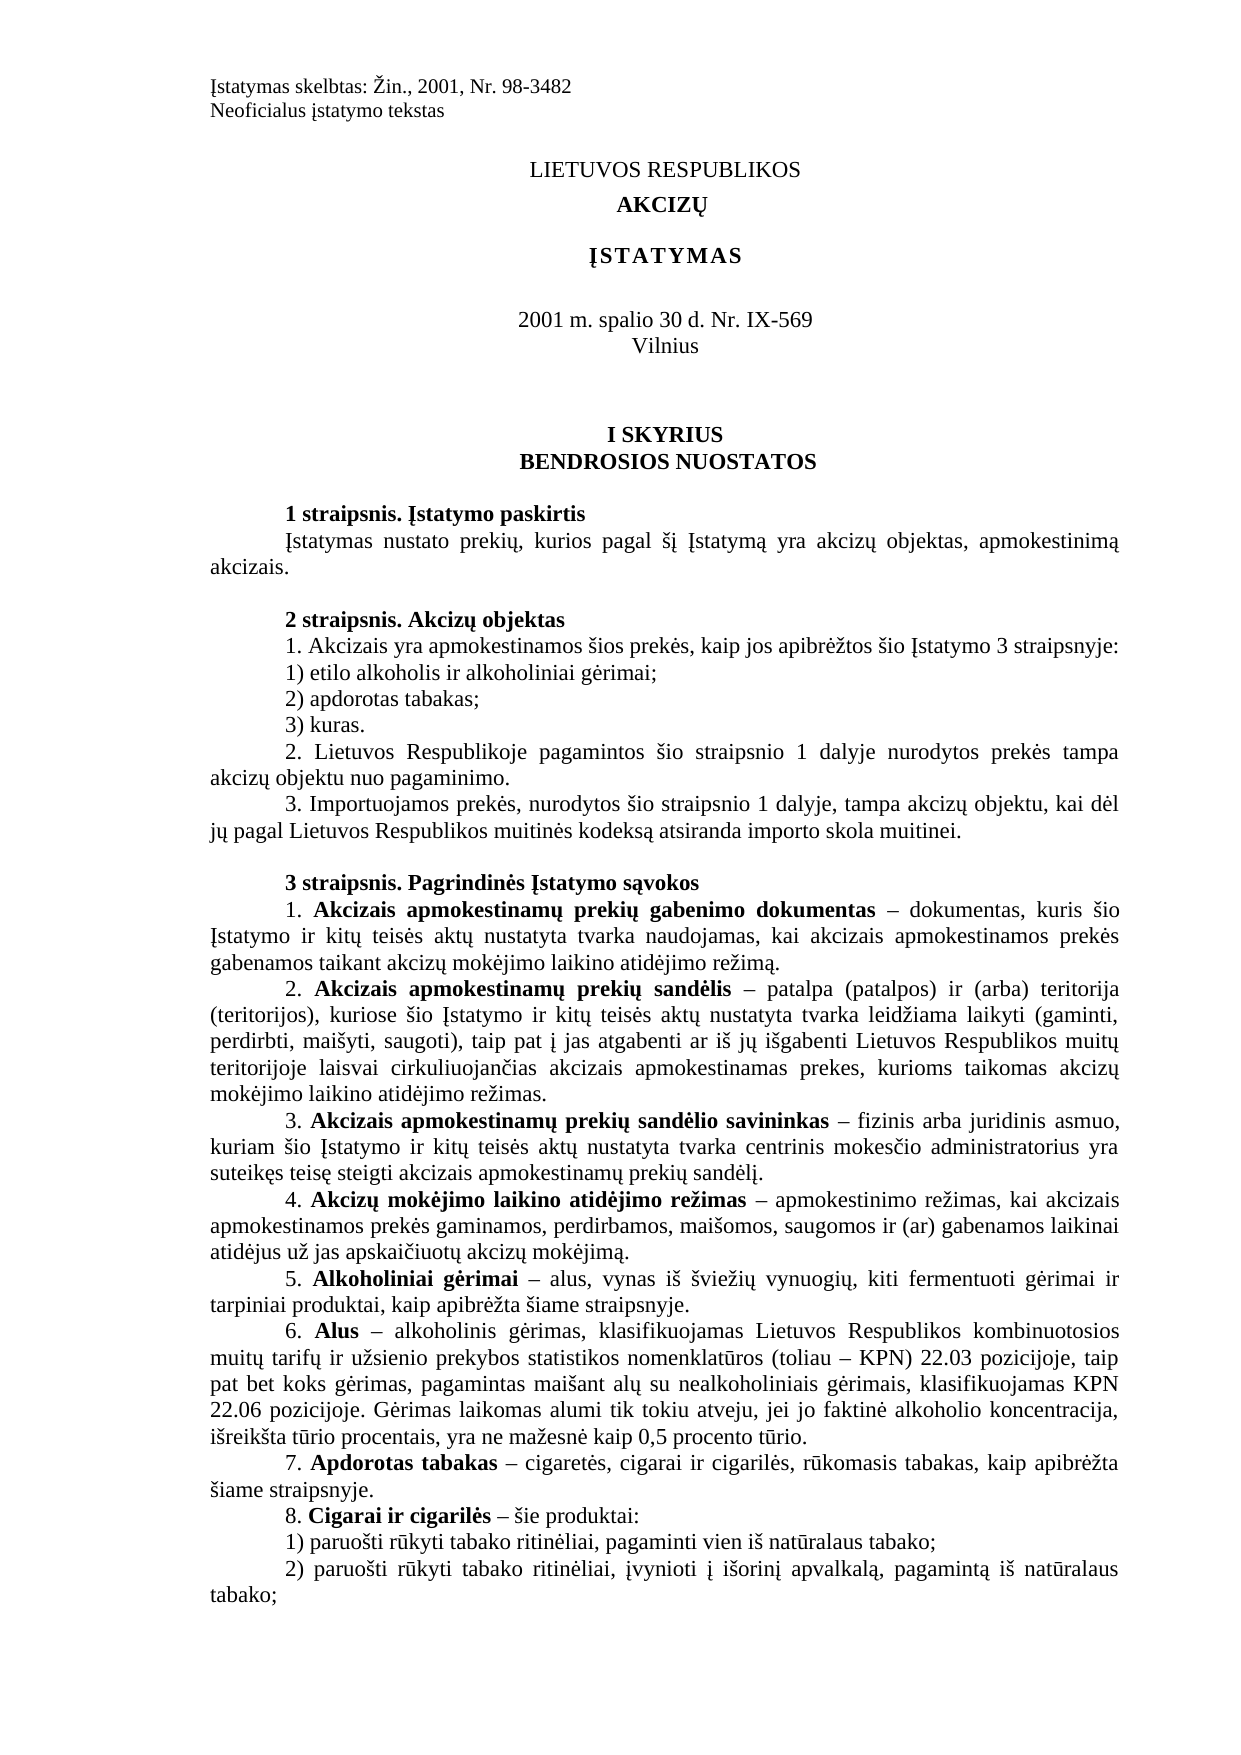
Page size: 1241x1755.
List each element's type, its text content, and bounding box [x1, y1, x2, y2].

text 2. Lietuvos Respublikoje pagamintos šio straipsnio 1 dalyje nurodytos prekės tampa akcizų objektu nuo pagaminimo. [210, 738, 1120, 790]
text 1 straipsnis. Įstatymo paskirtis [210, 501, 1120, 527]
text 5. Alkoholiniai gėrimai – alus, vynas iš šviežių vynuogių, kiti fermentuoti gėrimai ir tarpiniai produktai, kaip apibrėžta šiame straipsnyje. [210, 1265, 1120, 1317]
subtitle I SKYRIUS [210, 421, 1120, 448]
text AKCIZŲ [210, 191, 1120, 217]
text 2 straipsnis. Akcizų objektas [210, 606, 1120, 632]
text 2) apdorotas tabakas; [210, 685, 1120, 711]
text 3. Akcizais apmokestinamų prekių sandėlio savininkas – fizinis arba juridinis asmuo, kuriam šio Įstatymo ir kitų teisės aktų nustatyta tvarka centrinis mokesčio administratorius yra suteikęs teisę steigti akcizais apmokestinamų prekių sandėlį. [210, 1107, 1120, 1186]
subtitle 3 straipsnis. Pagrindinės Įstatymo sąvokos [210, 869, 1120, 896]
text 1) etilo alkoholis ir alkoholiniai gėrimai; [210, 659, 1120, 685]
text 3. Importuojamos prekės, nurodytos šio straipsnio 1 dalyje, tampa akcizų objektu, kai dėl jų pagal Lietuvos Respublikos muitinės kodeksą atsiranda importo skola muitinei. [210, 790, 1120, 843]
text 1) paruošti rūkyti tabako ritinėliai, pagaminti vien iš natūralaus tabako; [210, 1528, 1120, 1555]
text 6. Alus – alkoholinis gėrimas, klasifikuojamas Lietuvos Respublikos kombinuotosios muitų tarifų ir užsienio prekybos statistikos nomenklatūros (toliau – KPN) 22.03 pozicijoje, taip pat bet koks gėrimas, pagamintas maišant alų su nealkoholiniais gėrimais, klasifikuojamas KPN 22.06 pozicijoje. Gėrimas laikomas alumi tik tokiu atveju, jei jo faktinė alkoholio koncentracija, išreikšta tūrio procentais, yra ne mažesnė kaip 0,5 procento tūrio. [210, 1317, 1120, 1449]
subtitle BENDROSIOS NUOSTATOS [210, 448, 1120, 474]
text 2. Akcizais apmokestinamų prekių sandėlis – patalpa (patalpos) ir (arba) teritorija (teritorijos), kuriose šio Įstatymo ir kitų teisės aktų nustatyta tvarka leidžiama laikyti (gaminti, perdirbti, maišyti, saugoti), taip pat į jas atgabenti ar iš jų išgabenti Lietuvos Respublikos muitų teritorijoje laisvai cirkuliuojančias akcizais apmokestinamas prekes, kurioms taikomas akcizų mokėjimo laikino atidėjimo režimas. [210, 975, 1120, 1107]
text Įstatymas nustato prekių, kurios pagal šį Įstatymą yra akcizų objektas, apmokestinimą akcizais. [210, 527, 1120, 579]
text 1. Akcizais yra apmokestinamos šios prekės, kaip jos apibrėžtos šio Įstatymo 3 straipsnyje: [210, 632, 1120, 659]
text LIETUVOS RESPUBLIKOS [210, 156, 1120, 183]
text 2) paruošti rūkyti tabako ritinėliai, įvynioti į išorinį apvalkalą, pagamintą iš natūralaus tabako; [210, 1555, 1120, 1607]
text ĮSTATYMAS [210, 242, 1120, 269]
text Neoficialus įstatymo tekstas [210, 98, 1120, 122]
text 1. Akcizais apmokestinamų prekių gabenimo dokumentas – dokumentas, kuris šio Įstatymo ir kitų teisės aktų nustatyta tvarka naudojamas, kai akcizais apmokestinamos prekės gabenamos taikant akcizų mokėjimo laikino atidėjimo režimą. [210, 896, 1120, 975]
text 2001 m. spalio 30 d. Nr. IX-569 Vilnius [210, 306, 1120, 359]
text Įstatymas skelbtas: Žin., 2001, Nr. 98-3482 [210, 73, 1120, 98]
text 3) kuras. [210, 711, 1120, 738]
text 8. Cigarai ir cigarilės – šie produktai: [210, 1502, 1120, 1528]
text 4. Akcizų mokėjimo laikino atidėjimo režimas – apmokestinimo režimas, kai akcizais apmokestinamos prekės gaminamos, perdirbamos, maišomos, saugomos ir (ar) gabenamos laikinai atidėjus už jas apskaičiuotų akcizų mokėjimą. [210, 1186, 1120, 1265]
text 7. Apdorotas tabakas – cigaretės, cigarai ir cigarilės, rūkomasis tabakas, kaip apibrėžta šiame straipsnyje. [210, 1449, 1120, 1502]
